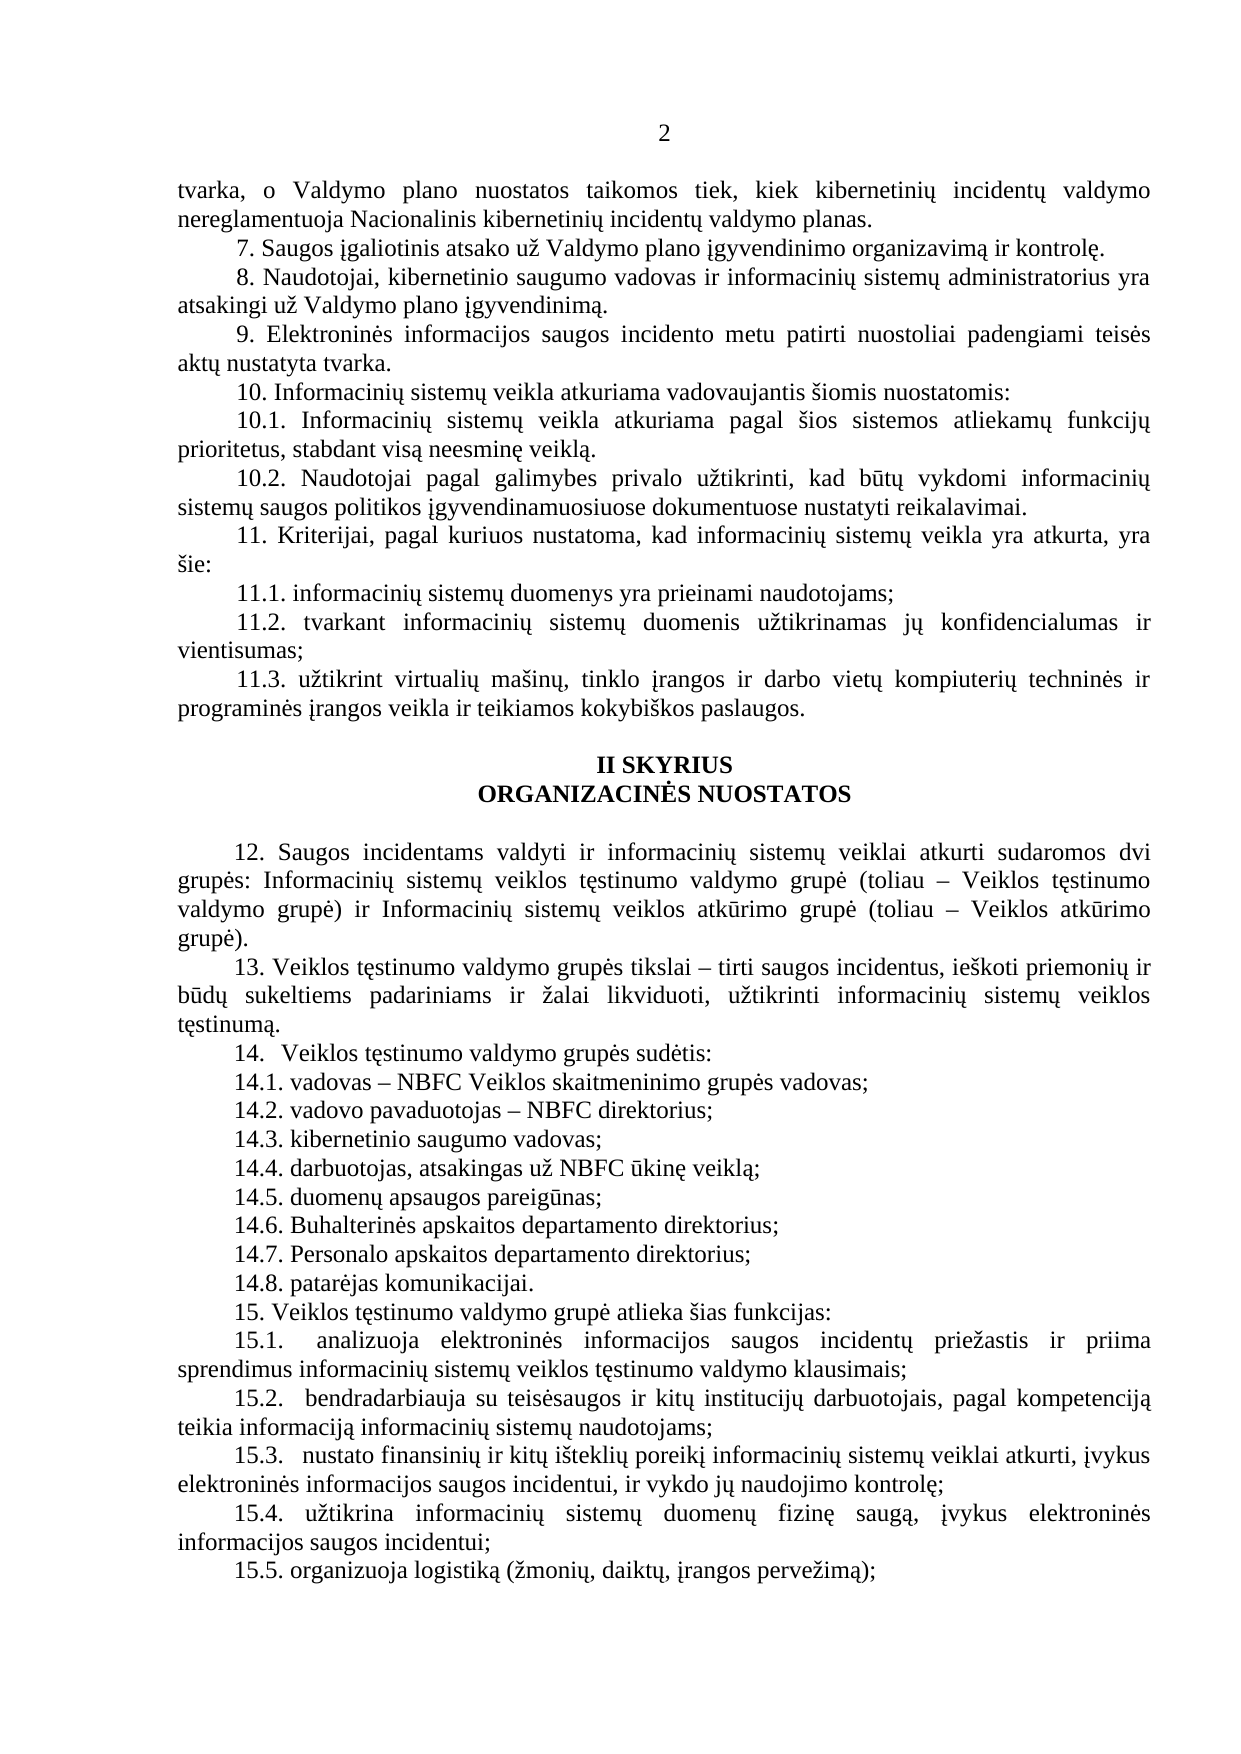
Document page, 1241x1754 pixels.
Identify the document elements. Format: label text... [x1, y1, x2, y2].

text 15.2. bendradarbiauja su teisėsaugos ir kitų institucijų darbuotojais, pagal kompetenciją teikia informaciją informacinių sistemų naudotojams; [177, 1383, 1152, 1441]
text 11.1. informacinių sistemų duomenys yra prieinami naudotojams; [177, 578, 1152, 607]
text 10.2. Naudotojai pagal galimybes privalo užtikrinti, kad būtų vykdomi informacinių sistemų saugos politikos įgyvendinamuosiuose dokumentuose nustatyti reikalavimai. [177, 463, 1152, 521]
text 15.5. organizuoja logistiką (žmonių, daiktų, įrangos pervežimą); [177, 1556, 1152, 1584]
text 14.5. duomenų apsaugos pareigūnas; [177, 1182, 1152, 1211]
text 14.7. Personalo apskaitos departamento direktorius; [177, 1239, 1152, 1268]
text 10.1. Informacinių sistemų veikla atkuriama pagal šios sistemos atliekamų funkcijų prioritetus, stabdant visą neesminę veiklą. [177, 406, 1152, 463]
text 10. Informacinių sistemų veikla atkuriama vadovaujantis šiomis nuostatomis: [177, 377, 1152, 406]
text 9. Elektroninės informacijos saugos incidento metu patirti nuostoliai padengiami teisės aktų nustatyta tvarka. [177, 319, 1152, 377]
text 15.1. analizuoja elektroninės informacijos saugos incidentų priežastis ir priima sprendimus informacinių sistemų veiklos tęstinumo valdymo klausimais; [177, 1326, 1152, 1383]
text 14.3. kibernetinio saugumo vadovas; [177, 1124, 1152, 1153]
text 14.8. patarėjas komunikacijai. [177, 1268, 1152, 1297]
text 13. Veiklos tęstinumo valdymo grupės tikslai – tirti saugos incidentus, ieškoti priemonių ir būdų sukeltiems padariniams ir žalai likviduoti, užtikrinti informacinių sistemų veiklos tęstinumą. [177, 952, 1152, 1038]
text 11. Kriterijai, pagal kuriuos nustatoma, kad informacinių sistemų veikla yra atkurta, yra šie: [177, 521, 1152, 578]
text 15.3. nustato finansinių ir kitų išteklių poreikį informacinių sistemų veiklai atkurti, įvykus elektroninės informacijos saugos incidentui, ir vykdo jų naudojimo kontrolę; [177, 1441, 1152, 1498]
text 14. Veiklos tęstinumo valdymo grupės sudėtis: [177, 1038, 1152, 1067]
text 14.1. vadovas ‒ NBFC Veiklos skaitmeninimo grupės vadovas; [177, 1067, 1152, 1096]
text 7. Saugos įgaliotinis atsako už Valdymo plano įgyvendinimo organizavimą ir kontrolę. [177, 233, 1152, 262]
text 11.3. užtikrint virtualių mašinų, tinklo įrangos ir darbo vietų kompiuterių techninės ir programinės įrangos veikla ir teikiamos kokybiškos paslaugos. [177, 664, 1152, 722]
text 14.4. darbuotojas, atsakingas už NBFC ūkinę veiklą; [177, 1153, 1152, 1182]
text 15. Veiklos tęstinumo valdymo grupė atlieka šias funkcijas: [177, 1297, 1152, 1326]
text 14.2. vadovo pavaduotojas ‒ NBFC direktorius; [177, 1096, 1152, 1124]
text 11.2. tvarkant informacinių sistemų duomenis užtikrinamas jų konfidencialumas ir vientisumas; [177, 607, 1152, 664]
text II SKYRIUS [177, 751, 1152, 779]
text 8. Naudotojai, kibernetinio saugumo vadovas ir informacinių sistemų administratorius yra atsakingi už Valdymo plano įgyvendinimą. [177, 262, 1152, 319]
text ORGANIZACINĖS NUOSTATOS [177, 779, 1152, 808]
text 14.6. Buhalterinės apskaitos departamento direktorius; [177, 1211, 1152, 1239]
text 12. Saugos incidentams valdyti ir informacinių sistemų veiklai atkurti sudaromos dvi grupės: Informacinių sistemų veiklos tęstinumo valdymo grupė (toliau – Veiklos tęstinumo valdymo grupė) ir Informacinių sistemų veiklos atkūrimo grupė (toliau – Veiklos atkūrimo grupė). [177, 837, 1152, 952]
text 15.4. užtikrina informacinių sistemų duomenų fizinę saugą, įvykus elektroninės informacijos saugos incidentui; [177, 1498, 1152, 1556]
text tvarka, o Valdymo plano nuostatos taikomos tiek, kiek kibernetinių incidentų valdymo nereglamentuoja Nacionalinis kibernetinių incidentų valdymo planas. [177, 176, 1152, 233]
